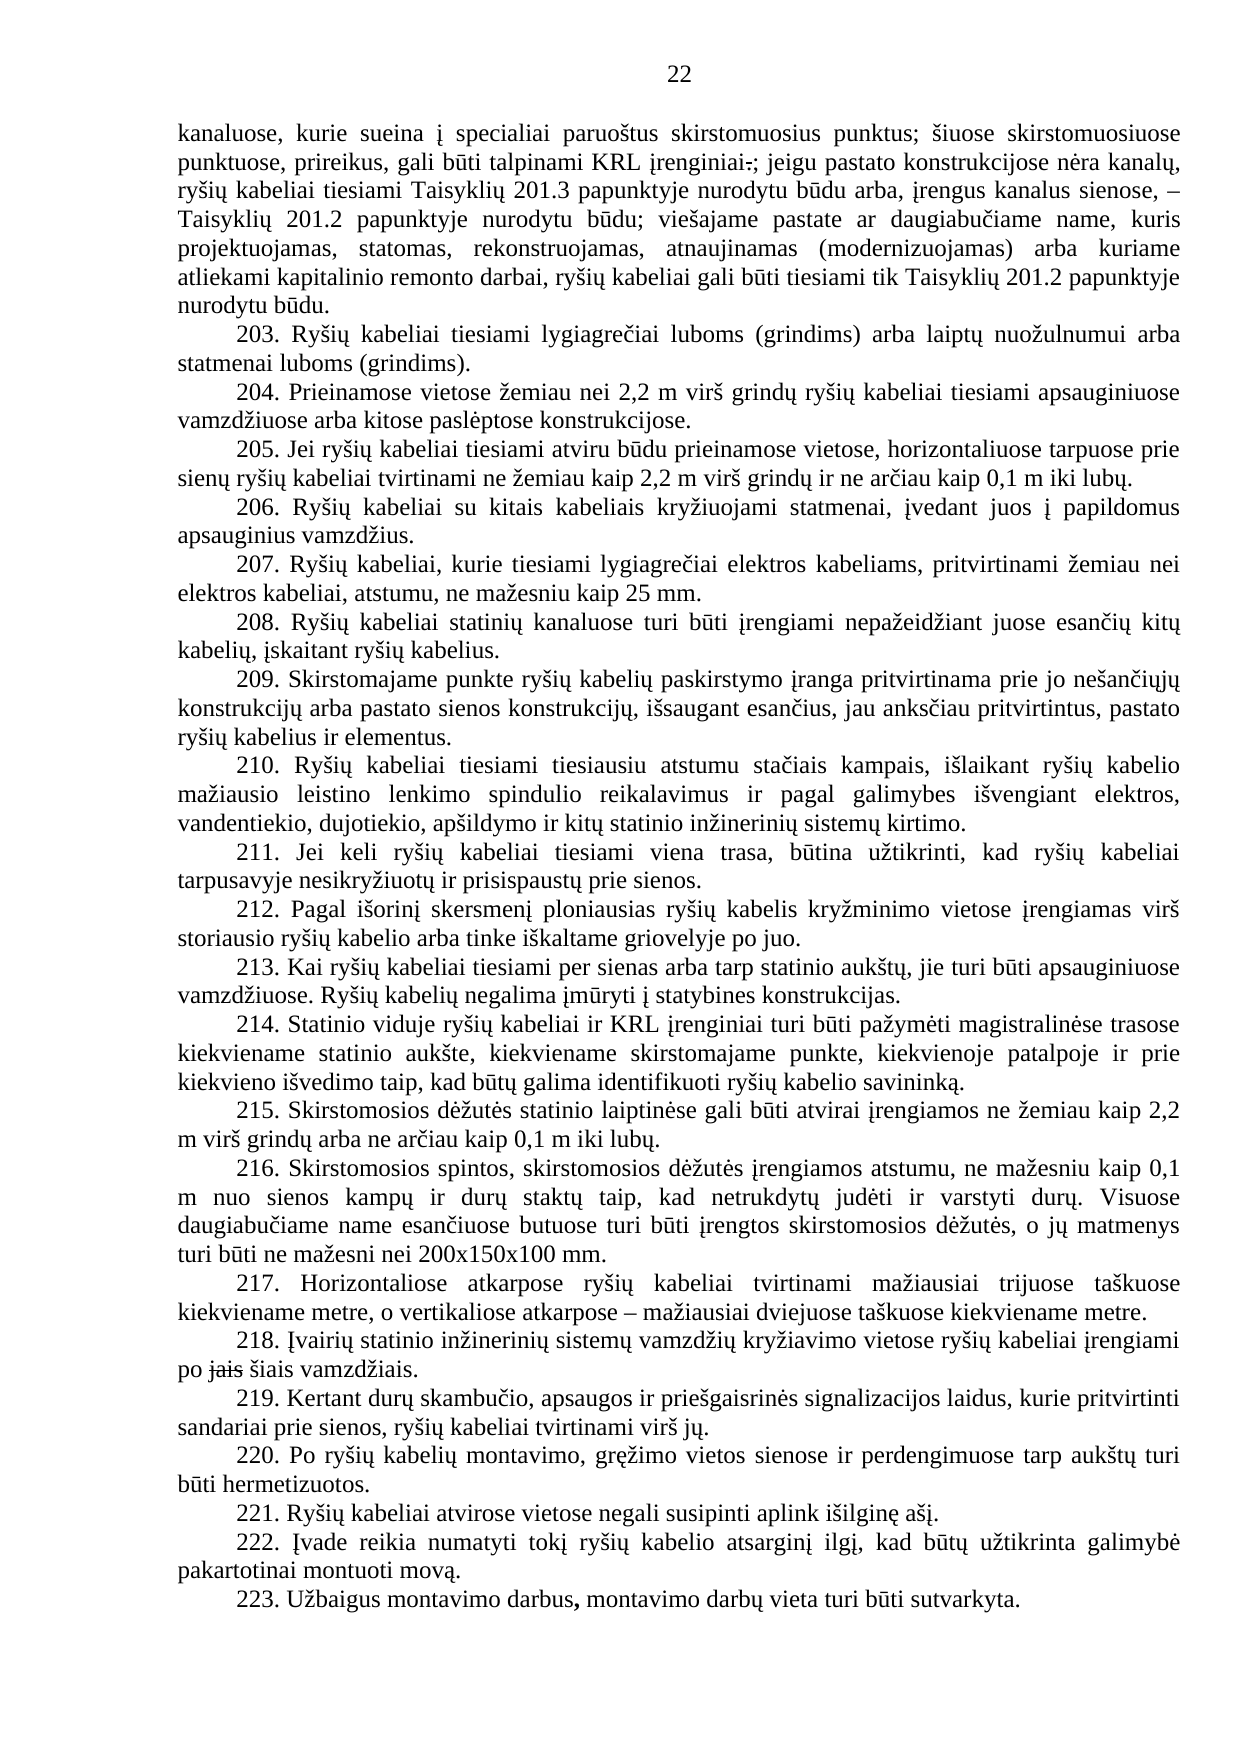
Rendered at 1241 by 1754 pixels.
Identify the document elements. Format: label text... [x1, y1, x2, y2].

text 213. Kai ryšių kabeliai tiesiami per sienas arba tarp statinio aukštų, jie turi būti apsauginiuose vamzdžiuose. Ryšių kabelių negalima įmūryti į statybines konstrukcijas. [177, 952, 1181, 1009]
text 205. Jei ryšių kabeliai tiesiami atviru būdu prieinamose vietose, horizontaliuose tarpuose prie sienų ryšių kabeliai tvirtinami ne žemiau kaip 2,2 m virš grindų ir ne arčiau kaip 0,1 m iki lubų. [177, 434, 1181, 492]
text 218. Įvairių statinio inžinerinių sistemų vamzdžių kryžiavimo vietose ryšių kabeliai įrengiami po jais šiais vamzdžiais. [177, 1326, 1181, 1383]
text 216. Skirstomosios spintos, skirstomosios dėžutės įrengiamos atstumu, ne mažesniu kaip 0,1 m nuo sienos kampų ir durų staktų taip, kad netrukdytų judėti ir varstyti durų. Visuose daugiabučiame name esančiuose butuose turi būti įrengtos skirstomosios dėžutės, o jų matmenys turi būti ne mažesni nei 200x150x100 mm. [177, 1153, 1181, 1268]
text 221. Ryšių kabeliai atvirose vietose negali susipinti aplink išilginę ašį. [236, 1498, 1181, 1527]
text 223. Užbaigus montavimo darbus, montavimo darbų vieta turi būti sutvarkyta. [177, 1584, 1181, 1613]
text kanaluose, kurie sueina į specialiai paruoštus skirstomuosius punktus; šiuose skirstomuosiuose punktuose, prireikus, gali būti talpinami KRL įrenginiai.; jeigu pastato konstrukcijose nėra kanalų, ryšių kabeliai tiesiami Taisyklių 201.3 papunktyje nurodytu būdu arba, įrengus kanalus sienose, – Taisyklių 201.2 papunktyje nurodytu būdu; viešajame pastate ar daugiabučiame name, kuris projektuojamas, statomas, rekonstruojamas, atnaujinamas (modernizuojamas) arba kuriame atliekami kapitalinio remonto darbai, ryšių kabeliai gali būti tiesiami tik Taisyklių 201.2 papunktyje nurodytu būdu. [177, 118, 1181, 319]
text 209. Skirstomajame punkte ryšių kabelių paskirstymo įranga pritvirtinama prie jo nešančiųjų konstrukcijų arba pastato sienos konstrukcijų, išsaugant esančius, jau anksčiau pritvirtintus, pastato ryšių kabelius ir elementus. [177, 664, 1181, 751]
text 207. Ryšių kabeliai, kurie tiesiami lygiagrečiai elektros kabeliams, pritvirtinami žemiau nei elektros kabeliai, atstumu, ne mažesniu kaip 25 mm. [177, 549, 1181, 607]
text 208. Ryšių kabeliai statinių kanaluose turi būti įrengiami nepažeidžiant juose esančių kitų kabelių, įskaitant ryšių kabelius. [177, 607, 1181, 664]
text 210. Ryšių kabeliai tiesiami tiesiausiu atstumu stačiais kampais, išlaikant ryšių kabelio mažiausio leistino lenkimo spindulio reikalavimus ir pagal galimybes išvengiant elektros, vandentiekio, dujotiekio, apšildymo ir kitų statinio inžinerinių sistemų kirtimo. [177, 751, 1181, 837]
text 211. Jei keli ryšių kabeliai tiesiami viena trasa, būtina užtikrinti, kad ryšių kabeliai tarpusavyje nesikryžiuotų ir prisispaustų prie sienos. [177, 837, 1181, 894]
text 219. Kertant durų skambučio, apsaugos ir priešgaisrinės signalizacijos laidus, kurie pritvirtinti sandariai prie sienos, ryšių kabeliai tvirtinami virš jų. [177, 1383, 1181, 1441]
text 222. Įvade reikia numatyti tokį ryšių kabelio atsarginį ilgį, kad būtų užtikrinta galimybė pakartotinai montuoti movą. [177, 1527, 1181, 1584]
text 212. Pagal išorinį skersmenį ploniausias ryšių kabelis kryžminimo vietose įrengiamas virš storiausio ryšių kabelio arba tinke iškaltame griovelyje po juo. [177, 894, 1181, 952]
text 203. Ryšių kabeliai tiesiami lygiagrečiai luboms (grindims) arba laiptų nuožulnumui arba statmenai luboms (grindims). [177, 319, 1181, 377]
text 204. Prieinamose vietose žemiau nei 2,2 m virš grindų ryšių kabeliai tiesiami apsauginiuose vamzdžiuose arba kitose paslėptose konstrukcijose. [177, 377, 1181, 434]
text 214. Statinio viduje ryšių kabeliai ir KRL įrenginiai turi būti pažymėti magistralinėse trasose kiekviename statinio aukšte, kiekviename skirstomajame punkte, kiekvienoje patalpoje ir prie kiekvieno išvedimo taip, kad būtų galima identifikuoti ryšių kabelio savininką. [177, 1009, 1181, 1096]
text 206. Ryšių kabeliai su kitais kabeliais kryžiuojami statmenai, įvedant juos į papildomus apsauginius vamzdžius. [177, 492, 1181, 549]
text 220. Po ryšių kabelių montavimo, gręžimo vietos sienose ir perdengimuose tarp aukštų turi būti hermetizuotos. [177, 1441, 1181, 1498]
text 215. Skirstomosios dėžutės statinio laiptinėse gali būti atvirai įrengiamos ne žemiau kaip 2,2 m virš grindų arba ne arčiau kaip 0,1 m iki lubų. [177, 1096, 1181, 1153]
text 217. Horizontaliose atkarpose ryšių kabeliai tvirtinami mažiausiai trijuose taškuose kiekviename metre, o vertikaliose atkarpose – mažiausiai dviejuose taškuose kiekviename metre. [177, 1268, 1181, 1326]
